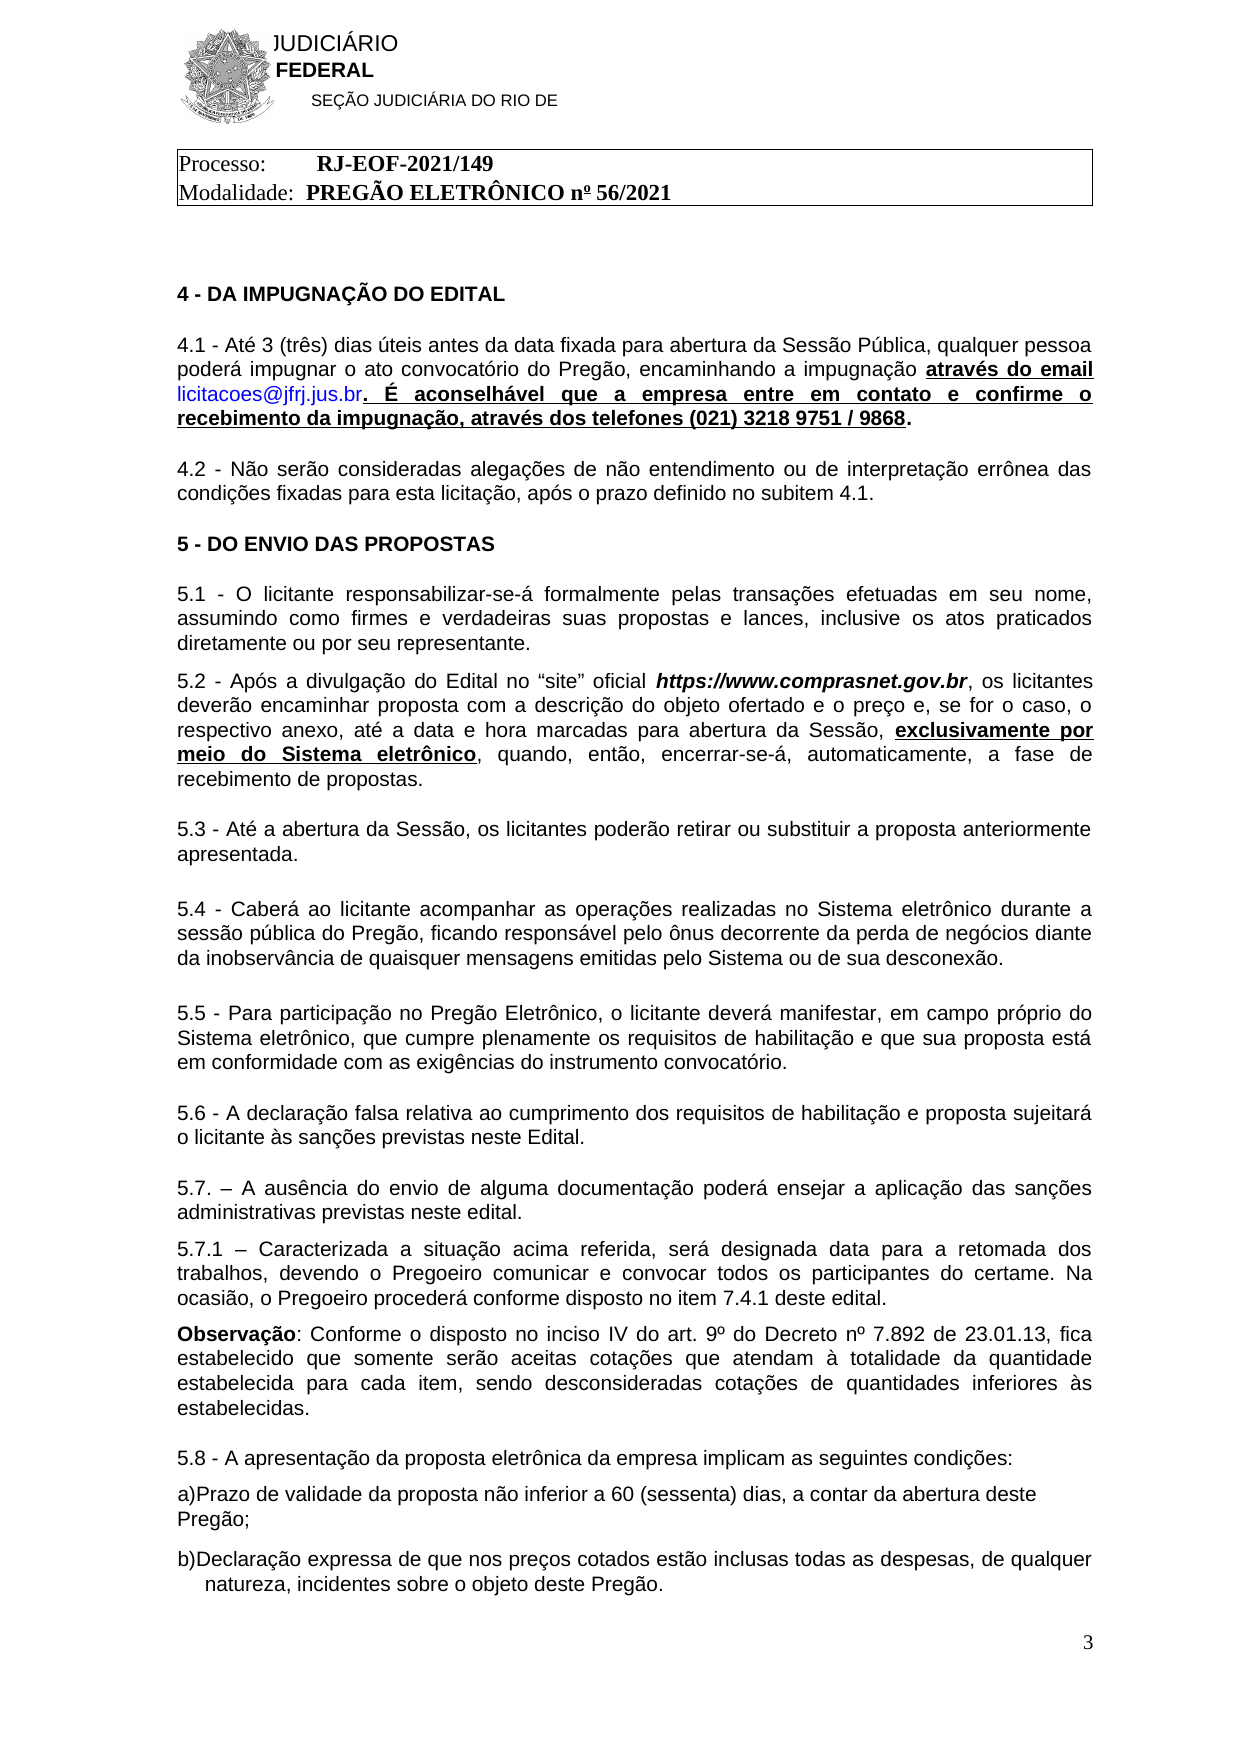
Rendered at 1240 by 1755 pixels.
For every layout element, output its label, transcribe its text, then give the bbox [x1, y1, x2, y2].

text 5.3 - Até a abertura da Sessão, os licitantes poderão retirar ou substituir a proposta anteriormente apresentada. [177, 817, 1093, 866]
list Prazo de validade da proposta não inferior a 60 (sessenta) dias, a contar da abertura deste [150, 1482, 1093, 1506]
text 5.5 - Para participação no Pregão Eletrônico, o licitante deverá manifestar, em campo próprio do Sistema eletrônico, que cumpre plenamente os requisitos de habilitação e que sua proposta está em conformidade com as exigências do instrumento convocatório. [177, 1001, 1093, 1074]
text Observação: Conforme o disposto no inciso IV do art. 9º do Decreto nº 7.892 de 23.01.13, fica estabelecido que somente serão aceitas cotações que atendam à totalidade da quantidade estabelecida para cada item, sendo desconsideradas cotações de quantidades inferiores às estabelecidas. [177, 1322, 1093, 1419]
text 4.2 - Não serão consideradas alegações de não entendimento ou de interpretação errônea das condições fixadas para esta licitação, após o prazo definido no subitem 4.1. [177, 457, 1093, 505]
text 5.8 - A apresentação da proposta eletrônica da empresa implicam as seguintes condições: [177, 1446, 1093, 1470]
text 5.4 - Caberá ao licitante acompanhar as operações realizadas no Sistema eletrônico durante a sessão pública do Pregão, ficando responsável pelo ônus decorrente da perda de negócios diante da inobservância de quaisquer mensagens emitidas pelo Sistema ou de sua desconexão. [177, 896, 1093, 969]
subtitle 5 - DO ENVIO DAS PROPOSTAS [177, 532, 1093, 556]
text 5.7. – A ausência do envio de alguma documentação poderá ensejar a aplicação das sanções administrativas previstas neste edital. [177, 1176, 1093, 1224]
subtitle 4 - DA IMPUGNAÇÃO DO EDITAL [177, 282, 1093, 306]
text 5.7.1 – Caracterizada a situação acima referida, será designada data para a retomada dos trabalhos, devendo o Pregoeiro comunicar e convocar todos os participantes do certame. Na ocasião, o Pregoeiro procederá conforme disposto no item 7.4.1 deste edital. [177, 1236, 1093, 1309]
text 4.1 - Até 3 (três) dias úteis antes da data fixada para abertura da Sessão Pública, qualquer pessoa poderá impugnar o ato convocatório do Pregão, encaminhando a impugnação através do email licitacoes@jfrj.jus.br. É aconselhável que a empresa entre em contato e confirme o recebimento da impugnação, através dos telefones (021) 3218 9751 / 9868. [177, 332, 1093, 430]
list Declaração expressa de que nos preços cotados estão inclusas todas as despesas, de qualquer natureza, incidentes sobre o objeto deste Pregão. [150, 1547, 1093, 1596]
text 5.6 - A declaração falsa relativa ao cumprimento dos requisitos de habilitação e proposta sujeitará o licitante às sanções previstas neste Edital. [177, 1101, 1093, 1149]
text 5.1 - O licitante responsabilizar-se-á formalmente pelas transações efetuadas em seu nome, assumindo como firmes e verdadeiras suas propostas e lances, inclusive os atos praticados diretamente ou por seu representante. [177, 582, 1093, 655]
text 5.2 - Após a divulgação do Edital no “site” oficial https://www.comprasnet.gov.br, os licitantes deverão encaminhar proposta com a descrição do objeto ofertado e o preço e, se for o caso, o respectivo anexo, até a data e hora marcadas para abertura da Sessão, exclusivamente por meio do Sistema eletrônico, quando, então, encerrar-se-á, automaticamente, a fase de recebimento de propostas. [177, 668, 1093, 791]
text Pregão; [177, 1507, 1093, 1531]
